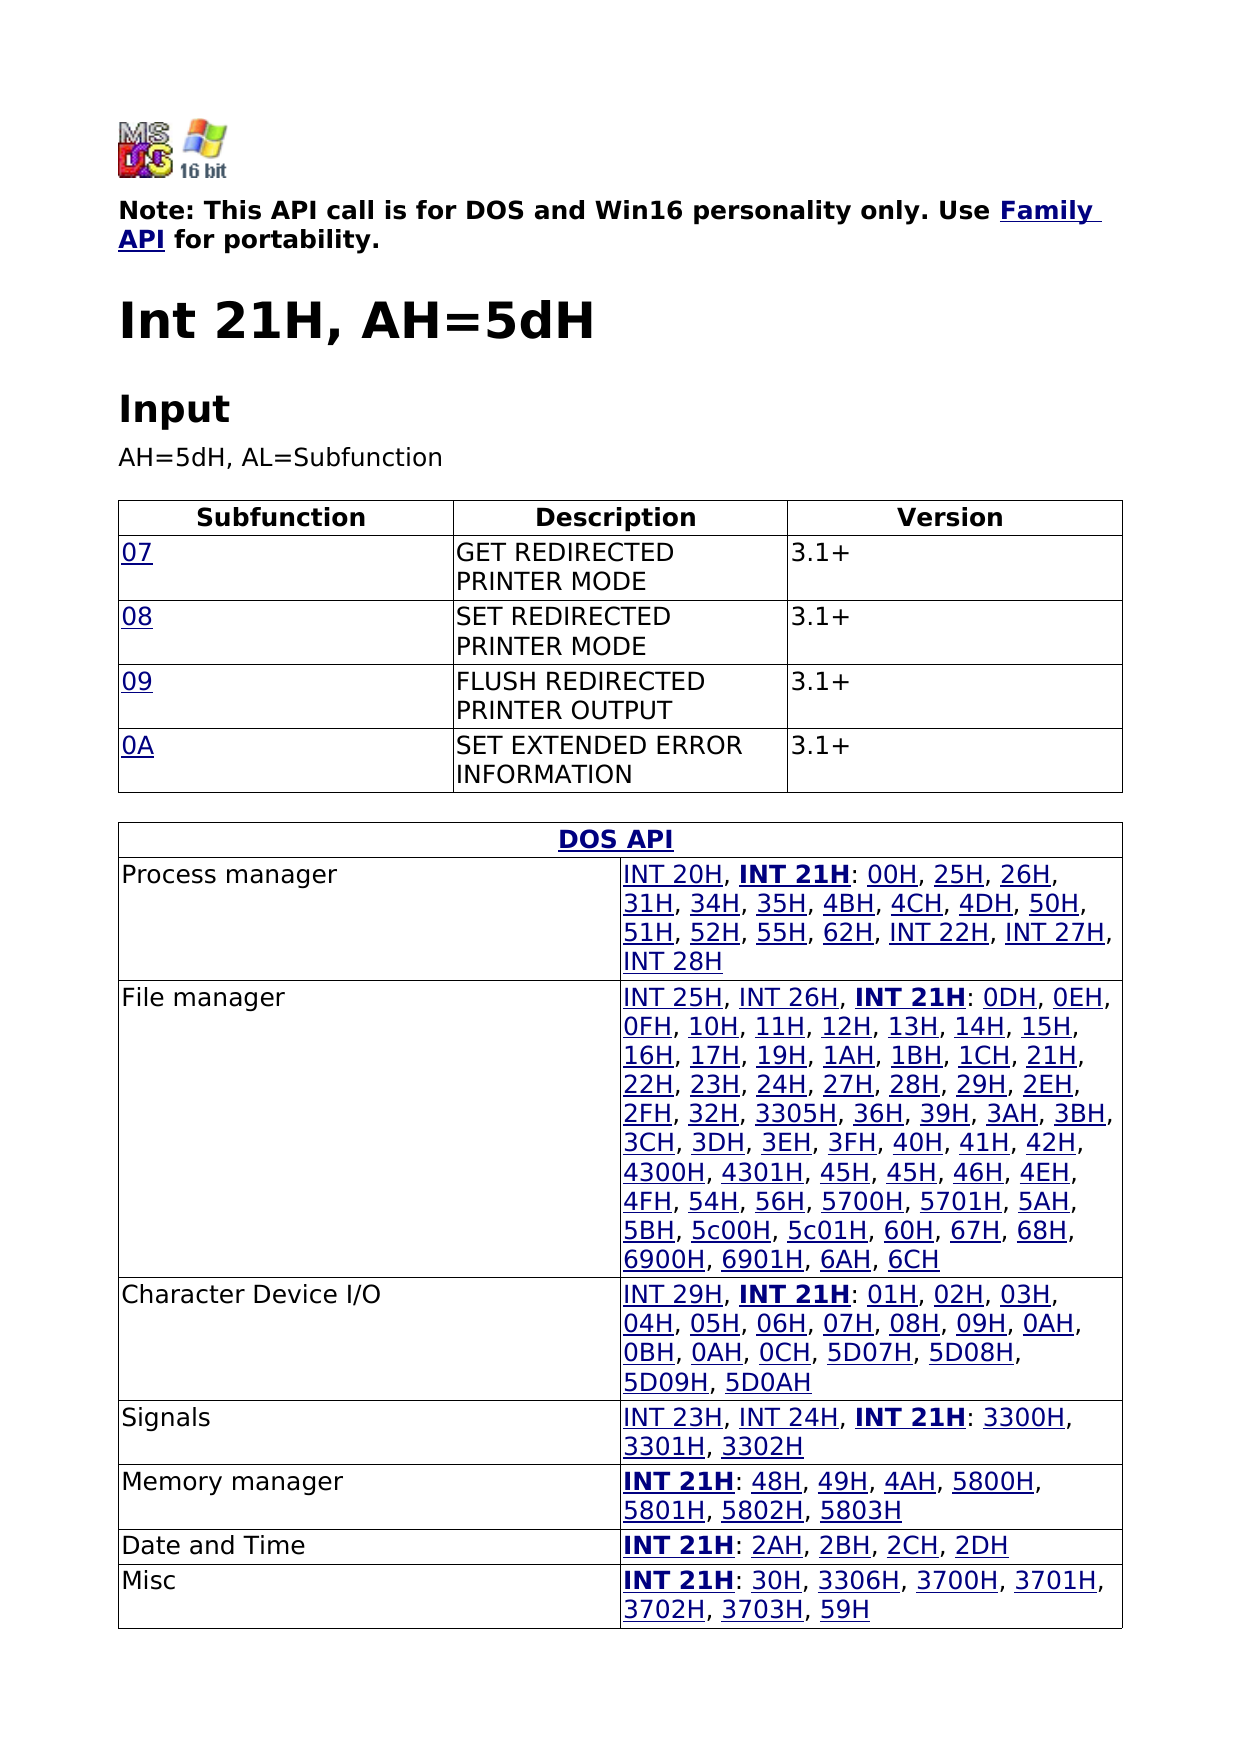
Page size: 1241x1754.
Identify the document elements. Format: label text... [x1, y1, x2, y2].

table_header Version [788, 501, 1122, 535]
table_cell SET EXTENDED ERROR INFORMATION [454, 729, 787, 792]
table_header DOS API [119, 823, 1122, 857]
table_cell 09 [119, 665, 453, 728]
table_cell Misc [119, 1565, 620, 1628]
table_header Subfunction [119, 501, 453, 535]
table_cell 08 [119, 601, 453, 664]
subtitle Input [118, 387, 1122, 431]
table_cell INT 21H: 30H, 3306H, 3700H, 3701H, 3702H, 3703H, 59H [621, 1565, 1122, 1628]
table_cell 0A [119, 729, 453, 792]
picture [180, 118, 228, 178]
table_cell INT 29H, INT 21H: 01H, 02H, 03H, 04H, 05H, 06H, 07H, 08H, 09H, 0AH, 0BH, 0AH, 0CH, 5D07H, 5D08H, 5D09H, 5D0AH [621, 1278, 1122, 1400]
text Note: This API call is for DOS and Win16 personality only. Use Family API for portability. [118, 196, 1122, 254]
table_cell 07 [119, 536, 453, 599]
table_cell INT 23H, INT 24H, INT 21H: 3300H, 3301H, 3302H [621, 1401, 1122, 1464]
text AH=5dH, AL=Subfunction [118, 444, 1122, 473]
table_cell 3.1+ [788, 601, 1122, 664]
table_cell SET REDIRECTED PRINTER MODE [454, 601, 787, 664]
table_cell GET REDIRECTED PRINTER MODE [454, 536, 787, 599]
table_cell Signals [119, 1401, 620, 1464]
table_cell Character Device I/O [119, 1278, 620, 1400]
table_cell FLUSH REDIRECTED PRINTER OUTPUT [454, 665, 787, 728]
table_cell Memory manager [119, 1465, 620, 1528]
table_cell 3.1+ [788, 536, 1122, 599]
table_cell File manager [119, 981, 620, 1277]
table_cell 3.1+ [788, 729, 1122, 792]
table_cell INT 25H, INT 26H, INT 21H: 0DH, 0EH, 0FH, 10H, 11H, 12H, 13H, 14H, 15H, 16H, 17H, 19H, 1AH, 1BH, 1CH, 21H, 22H, 23H, 24H, 27H, 28H, 29H, 2EH, 2FH, 32H, 3305H, 36H, 39H, 3AH, 3BH, 3CH, 3DH, 3EH, 3FH, 40H, 41H, 42H, 4300H, 4301H, 45H, 45H, 46H, 4EH, 4FH, 54H, 56H, 5700H, 5701H, 5AH, 5BH, 5c00H, 5c01H, 60H, 67H, 68H, 6900H, 6901H, 6AH, 6CH [621, 981, 1122, 1277]
table_cell INT 21H: 48H, 49H, 4AH, 5800H, 5801H, 5802H, 5803H [621, 1465, 1122, 1528]
table_cell Date and Time [119, 1530, 620, 1563]
table_cell INT 20H, INT 21H: 00H, 25H, 26H, 31H, 34H, 35H, 4BH, 4CH, 4DH, 50H, 51H, 52H, 55H, 62H, INT 22H, INT 27H, INT 28H [621, 858, 1122, 980]
table_header Description [454, 501, 787, 535]
table_cell 3.1+ [788, 665, 1122, 728]
table_cell Process manager [119, 858, 620, 980]
subtitle Int 21H, AH=5dH [118, 292, 1122, 350]
table_cell INT 21H: 2AH, 2BH, 2CH, 2DH [621, 1530, 1122, 1563]
picture [118, 122, 173, 178]
